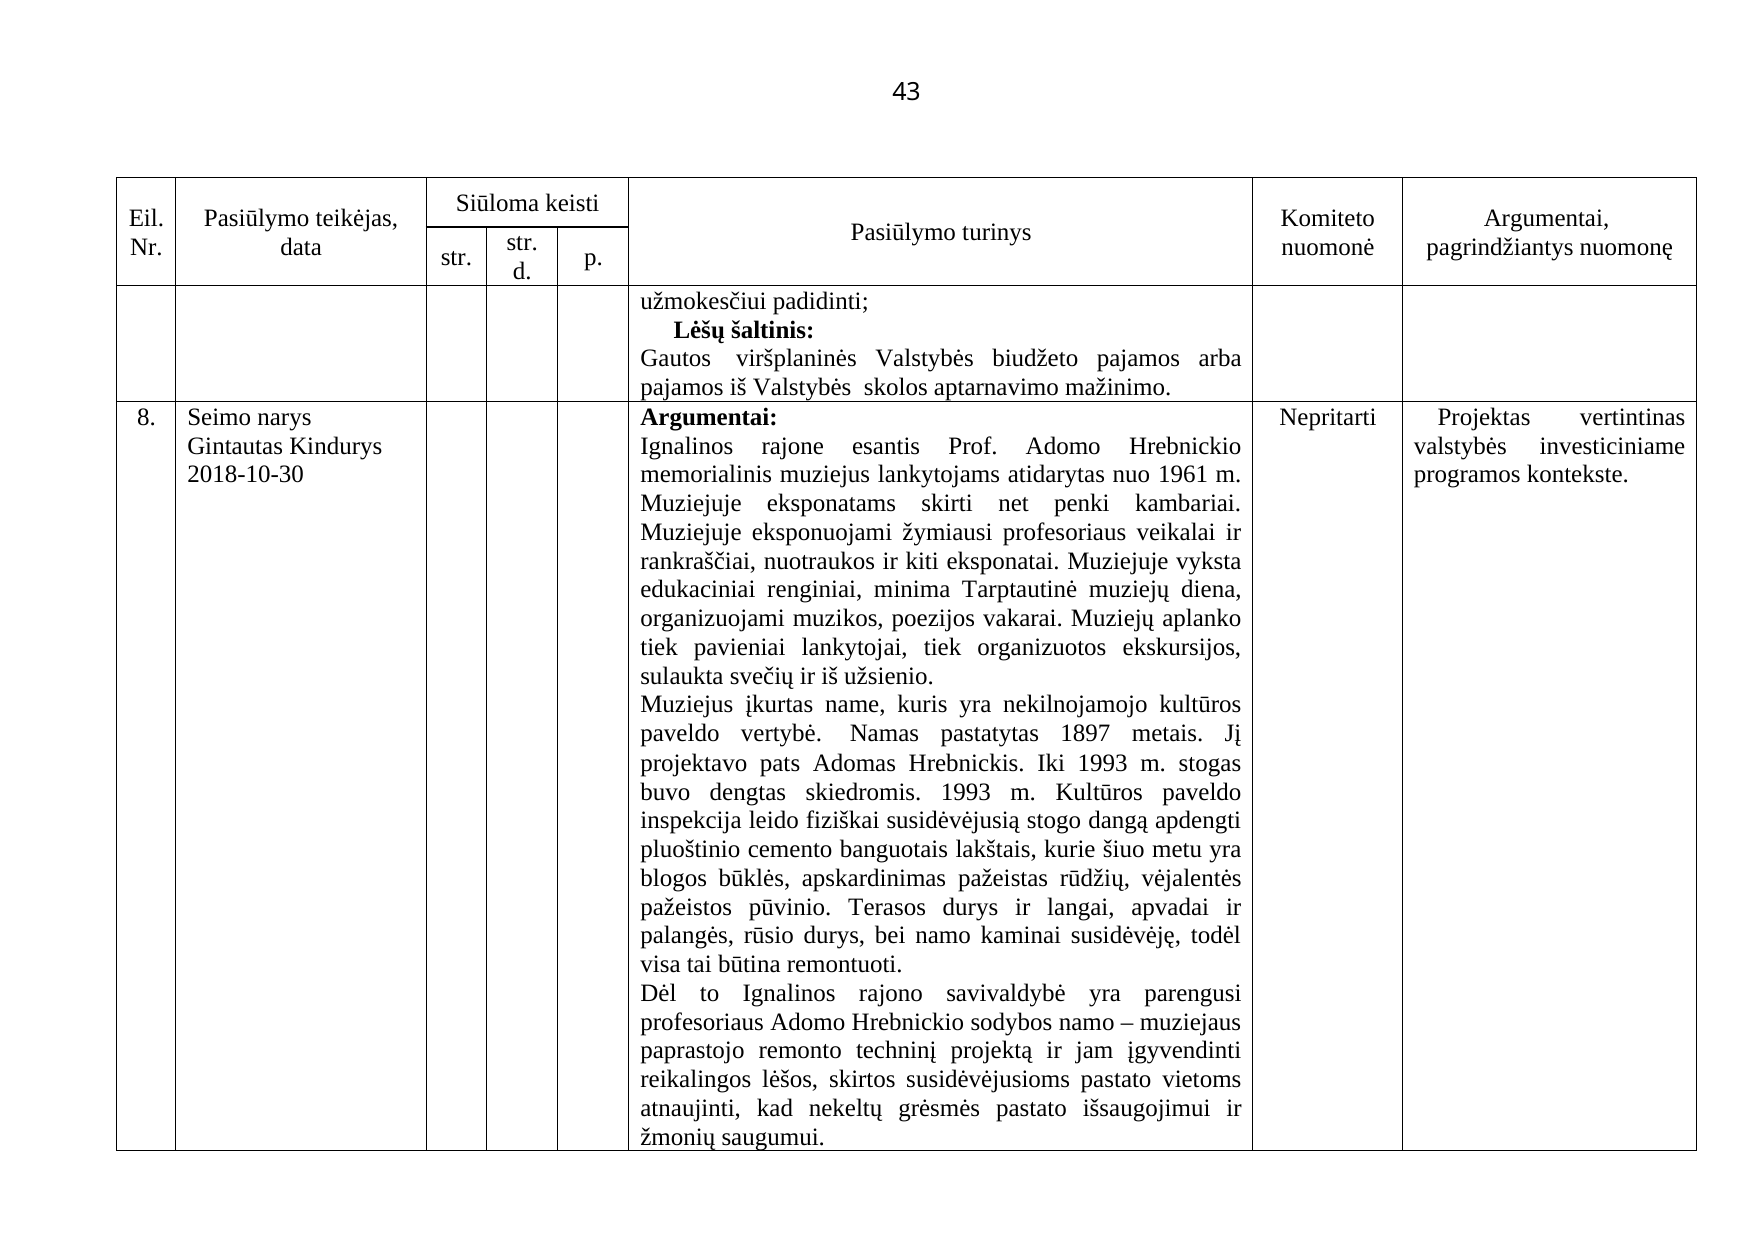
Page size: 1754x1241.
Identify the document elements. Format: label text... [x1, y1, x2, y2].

table_cell Nepritarti [1253, 402, 1402, 1150]
table_cell [487, 402, 557, 1150]
table_cell [427, 286, 486, 401]
table_header Komiteto nuomonė [1253, 178, 1402, 285]
table_header Pasiūlymo turinys [629, 178, 1252, 285]
table_cell str. d. [487, 228, 557, 285]
table_cell [117, 286, 175, 401]
table_cell [176, 286, 426, 401]
table_cell Argumentai: Ignalinos rajone esantis Prof. Adomo Hrebnickio memorialinis muziejus lankytojams atidarytas nuo 1961 m. Muziejuje eksponatams skirti net penki kambariai. Muziejuje eksponuojami žymiausi profesoriaus veikalai ir rankraščiai, nuotraukos ir kiti eksponatai. Muziejuje vyksta edukaciniai renginiai, minima Tarptautinė muziejų diena, organizuojami muzikos, poezijos vakarai. Muziejų aplanko tiek pavieniai lankytojai, tiek organizuotos ekskursijos, sulaukta svečių ir iš užsienio. Muziejus įkurtas name, kuris yra nekilnojamojo kultūros paveldo vertybė. Namas pastatytas 1897 metais. Jį projektavo pats Adomas Hrebnickis. Iki 1993 m. stogas buvo dengtas skiedromis. 1993 m. Kultūros paveldo inspekcija leido fiziškai susidėvėjusią stogo dangą apdengti pluoštinio cemento banguotais lakštais, kurie šiuo metu yra blogos būklės, apskardinimas pažeistas rūdžių, vėjalentės pažeistos pūvinio. Terasos durys ir langai, apvadai ir palangės, rūsio durys, bei namo kaminai susidėvėję, todėl visa tai būtina remontuoti. Dėl to Ignalinos rajono savivaldybė yra parengusi profesoriaus Adomo Hrebnickio sodybos namo – muziejaus paprastojo remonto techninį projektą ir jam įgyvendinti reikalingos lėšos, skirtos susidėvėjusioms pastato vietoms atnaujinti, kad nekeltų grėsmės pastato išsaugojimui ir žmonių saugumui. [629, 402, 1252, 1150]
table_cell [558, 402, 628, 1150]
table_cell [1253, 286, 1402, 401]
table_cell [1403, 286, 1696, 401]
table_cell Projektas vertintinas valstybės investiciniame programos kontekste. [1403, 402, 1696, 1150]
table_cell 8. [117, 402, 175, 1150]
table_cell p. [558, 228, 628, 285]
table_header Argumentai, pagrindžiantys nuomonę [1403, 178, 1696, 285]
table_header Eil. Nr. [117, 178, 175, 285]
table_cell užmokesčiui padidinti; Lėšų šaltinis: Gautos viršplaninės Valstybės biudžeto pajamos arba pajamos iš Valstybės skolos aptarnavimo mažinimo. [629, 286, 1252, 401]
table_header Siūloma keisti [427, 178, 628, 226]
table_cell [487, 286, 557, 401]
table_cell Seimo narys Gintautas Kindurys 2018-10-30 [176, 402, 426, 1150]
table_cell str. [427, 228, 486, 285]
table_header Pasiūlymo teikėjas, data [176, 178, 426, 285]
table_cell [427, 402, 486, 1150]
table_cell [558, 286, 628, 401]
